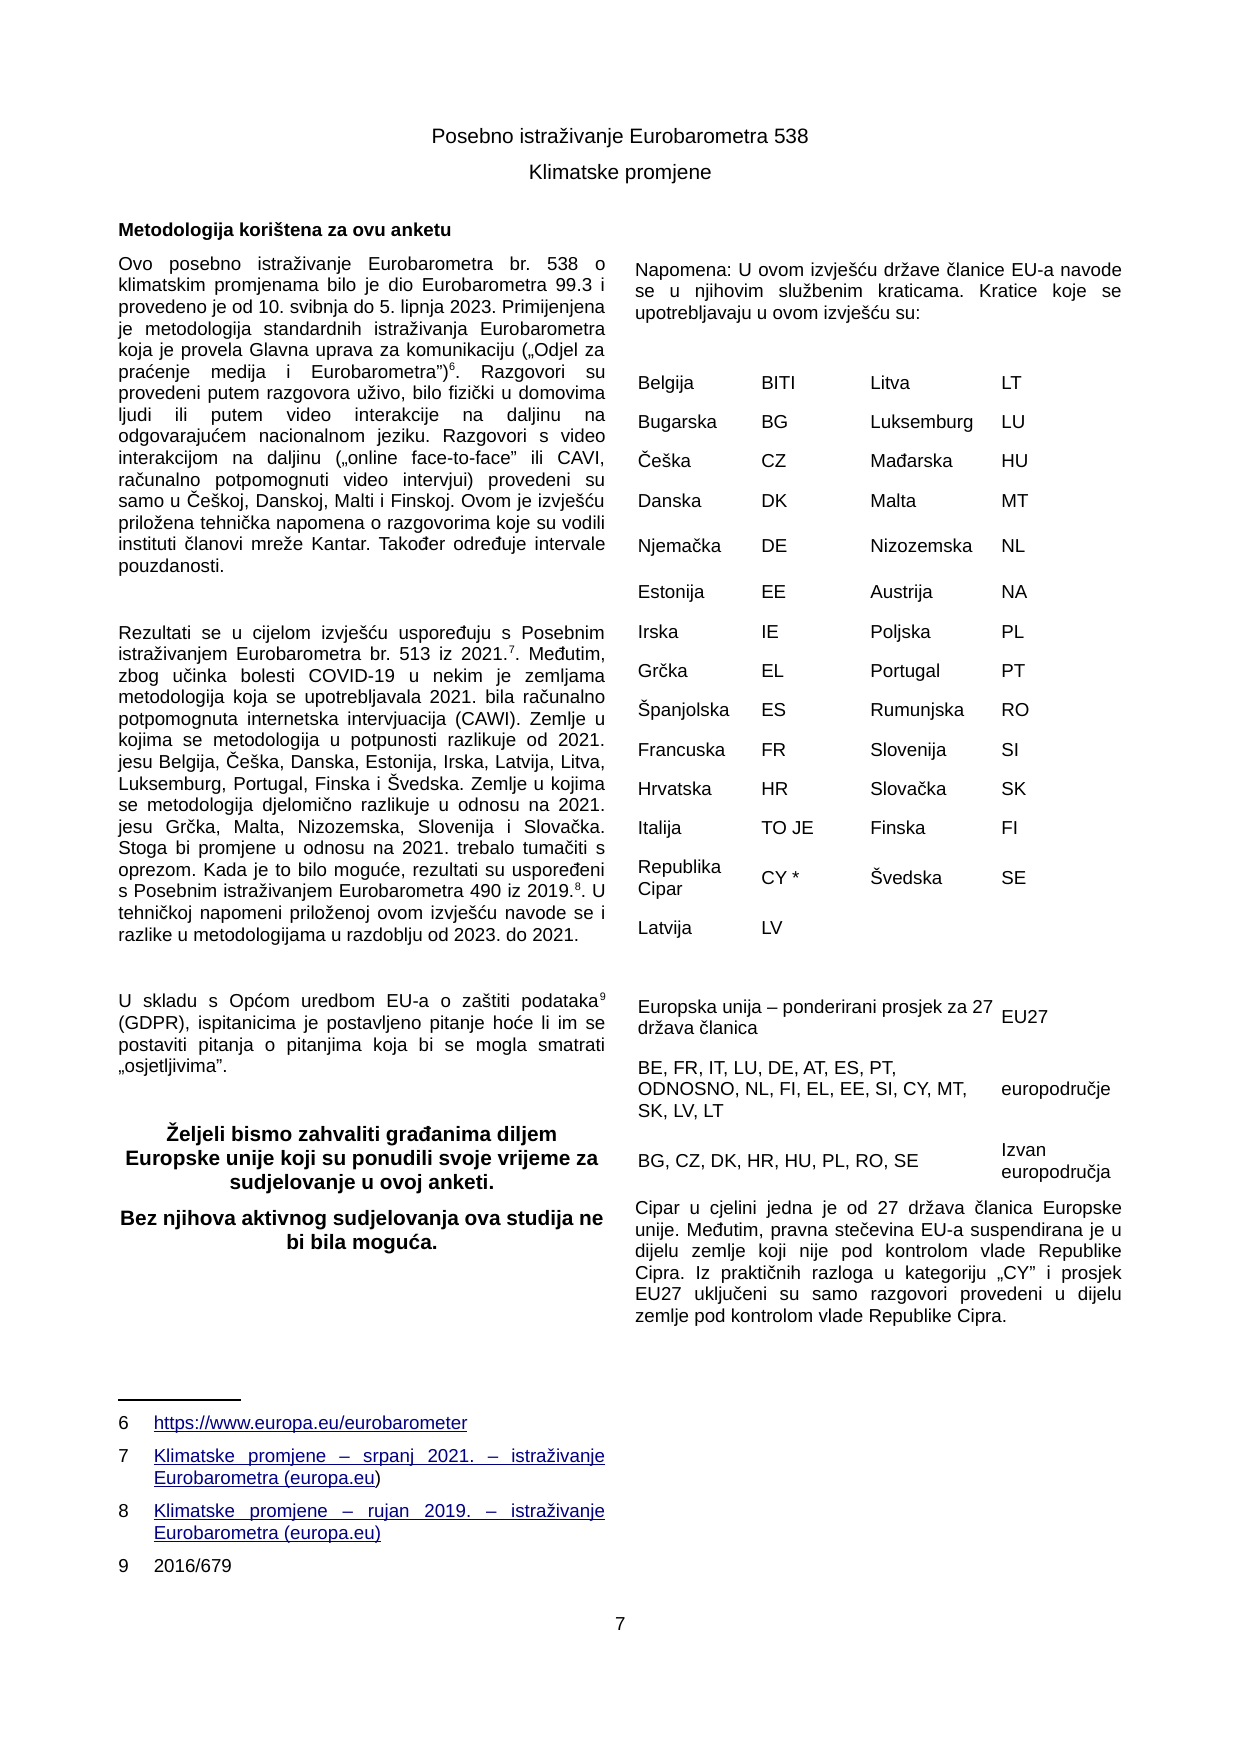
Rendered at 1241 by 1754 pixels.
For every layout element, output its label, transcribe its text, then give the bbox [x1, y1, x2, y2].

table_cell Slovačka [867, 769, 998, 808]
table_cell BE, FR, IT, LU, DE, AT, ES, PT, ODNOSNO, NL, FI, EL, EE, SI, CY, MT, SK, LV, LT [635, 1048, 998, 1130]
table_cell Izvan europodručja [998, 1130, 1122, 1191]
table_cell Estonija [635, 573, 758, 612]
table_cell Irska [635, 612, 758, 651]
table_cell BG, CZ, DK, HR, HU, PL, RO, SE [635, 1130, 998, 1191]
table_cell IE [758, 612, 867, 651]
table_cell Rumunjska [867, 690, 998, 729]
table_cell Švedska [867, 848, 998, 908]
table_cell Nizozemska [867, 520, 998, 572]
text Rezultati se u cijelom izvješću uspoređuju s Posebnim istraživanjem Eurobarometra br. 513 iz 2021.. Međutim, zbog učinka bolesti COVID-19 u nekim je zemljama metodologija koja se upotrebljavala 2021. bila računalno potpomognuta internetska intervjuacija (CAWI). Zemlje u kojima se metodologija u potpunosti razlikuje od 2021. jesu Belgija, Češka, Danska, Estonija, Irska, Latvija, Litva, Luksemburg, Portugal, Finska i Švedska. Zemlje u kojima se metodologija djelomično razlikuje u odnosu na 2021. jesu Grčka, Malta, Nizozemska, Slovenija i Slovačka. Stoga bi promjene u odnosu na 2021. trebalo tumačiti s oprezom. Kada je to bilo moguće, rezultati su uspoređeni s Posebnim istraživanjem Eurobarometra 490 iz 2019.. U tehničkoj napomeni priloženoj ovom izvješću navode se i razlike u metodologijama u razdoblju od 2023. do 2021. [118, 621, 605, 945]
table_cell [998, 908, 1122, 947]
table_cell Poljska [867, 612, 998, 651]
text Željeli bismo zahvaliti građanima diljem Europske unije koji su ponudili svoje vrijeme za sudjelovanje u ovoj anketi. [118, 1122, 605, 1194]
table_cell Austrija [867, 573, 998, 612]
table_cell Latvija [635, 908, 758, 947]
table_cell Danska [635, 481, 758, 520]
text Klimatske promjene – rujan 2019. – istraživanje Eurobarometra (europa.eu) [118, 1500, 605, 1543]
table_cell NA [998, 573, 1122, 612]
table_header Litva [867, 363, 998, 402]
table_cell SE [998, 848, 1122, 908]
table_cell [867, 908, 998, 947]
text Ovo posebno istraživanje Eurobarometra br. 538 o klimatskim promjenama bilo je dio Eurobarometra 99.3 i provedeno je od 10. svibnja do 5. lipnja 2023. Primijenjena je metodologija standardnih istraživanja Eurobarometra koja je provela Glavna uprava za komunikaciju („Odjel za praćenje medija i Eurobarometra”). Razgovori su provedeni putem razgovora uživo, bilo fizički u domovima ljudi ili putem video interakcije na daljinu na odgovarajućem nacionalnom jeziku. Razgovori s video interakcijom na daljinu („online face-to-face” ili CAVI, računalno potpomognuti video intervjui) provedeni su samo u Češkoj, Danskoj, Malti i Finskoj. Ovom je izvješću priložena tehnička napomena o razgovorima koje su vodili instituti članovi mreže Kantar. Također određuje intervale pouzdanosti. [118, 253, 605, 576]
table_cell Republika Cipar [635, 848, 758, 908]
table_cell BG [758, 402, 867, 441]
table_header LT [998, 363, 1122, 402]
table_cell [998, 948, 1122, 987]
table_cell MT [998, 481, 1122, 520]
table_cell SK [998, 769, 1122, 808]
table_cell FI [998, 808, 1122, 847]
table_cell Slovenija [867, 730, 998, 769]
table_cell Španjolska [635, 690, 758, 729]
table_cell TO JE [758, 808, 867, 847]
table_cell ES [758, 690, 867, 729]
table_cell LV [758, 908, 867, 947]
text U skladu s Općom uredbom EU-a o zaštiti podataka (GDPR), ispitanicima je postavljeno pitanje hoće li im se postaviti pitanja o pitanjima koja bi se mogla smatrati „osjetljivima”. [118, 990, 605, 1076]
table_cell Finska [867, 808, 998, 847]
table_cell PL [998, 612, 1122, 651]
table_cell Luksemburg [867, 402, 998, 441]
table_cell HR [758, 769, 867, 808]
table_cell HU [998, 441, 1122, 481]
table_cell Mađarska [867, 441, 998, 481]
text Bez njihova aktivnog sudjelovanja ova studija ne bi bila moguća. [118, 1206, 605, 1253]
table_cell Italija [635, 808, 758, 847]
table_cell Grčka [635, 651, 758, 690]
table_cell Francuska [635, 730, 758, 769]
table_cell LU [998, 402, 1122, 441]
table_cell PT [998, 651, 1122, 690]
table_cell Njemačka [635, 520, 758, 572]
table_cell Hrvatska [635, 769, 758, 808]
table_header BITI [758, 363, 867, 402]
text 2016/679 [118, 1555, 605, 1577]
table_cell [758, 948, 867, 987]
table_cell Portugal [867, 651, 998, 690]
table_cell EL [758, 651, 867, 690]
table_cell DK [758, 481, 867, 520]
table_cell EE [758, 573, 867, 612]
table_cell Češka [635, 441, 758, 481]
table_cell EU27 [998, 987, 1122, 1048]
table_cell [867, 948, 998, 987]
table_cell Bugarska [635, 402, 758, 441]
text Metodologija korištena za ovu anketu [118, 219, 605, 241]
table_cell CY * [758, 848, 867, 908]
table_cell NL [998, 520, 1122, 572]
text Napomena: U ovom izvješću države članice EU-a navode se u njihovim službenim kraticama. Kratice koje se upotrebljavaju u ovom izvješću su: [635, 259, 1122, 323]
text Klimatske promjene – srpanj 2021. – istraživanje Eurobarometra (europa.eu) [118, 1445, 605, 1488]
table_cell DE [758, 520, 867, 572]
table_cell Europska unija – ponderirani prosjek za 27 država članica [635, 987, 998, 1048]
table_cell CZ [758, 441, 867, 481]
text Cipar u cjelini jedna je od 27 država članica Europske unije. Međutim, pravna stečevina EU-a suspendirana je u dijelu zemlje koji nije pod kontrolom vlade Republike Cipra. Iz praktičnih razloga u kategoriju „CY” i prosjek EU27 uključeni su samo razgovori provedeni u dijelu zemlje pod kontrolom vlade Republike Cipra. [635, 1197, 1122, 1326]
table_cell [635, 948, 758, 987]
text https://www.europa.eu/eurobarometer [118, 1412, 605, 1433]
table_cell europodručje [998, 1048, 1122, 1130]
table_cell SI [998, 730, 1122, 769]
table_cell FR [758, 730, 867, 769]
table_cell Malta [867, 481, 998, 520]
table_cell RO [998, 690, 1122, 729]
table_header Belgija [635, 363, 758, 402]
